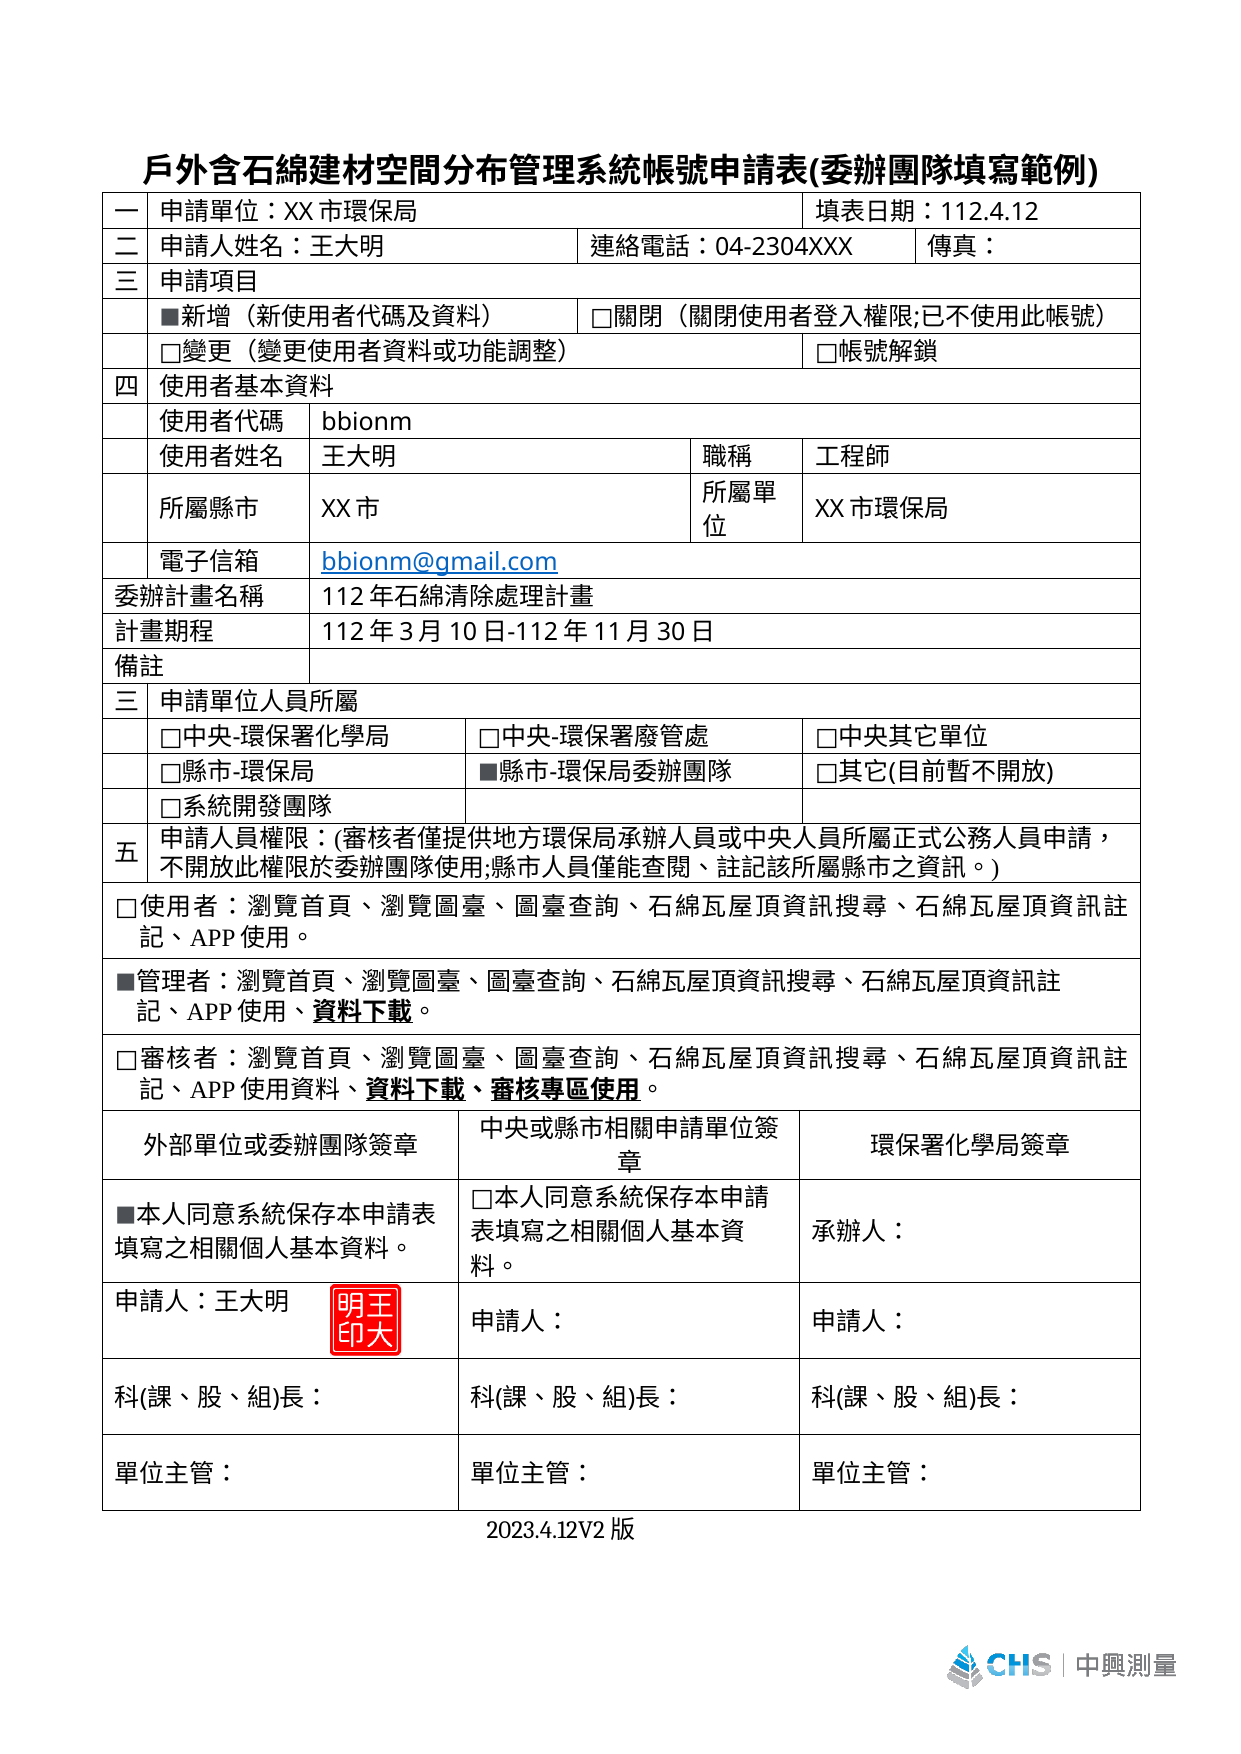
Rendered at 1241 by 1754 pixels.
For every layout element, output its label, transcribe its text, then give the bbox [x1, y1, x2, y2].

table_cell bbionm [310, 404, 1140, 438]
table_cell 電子信箱 [148, 543, 309, 577]
table_cell [803, 789, 1140, 823]
table_cell 使用者代碼 [148, 404, 309, 438]
table_cell □中央-環保署廢管處 [466, 719, 802, 753]
table_cell 環保署化學局簽章 [800, 1111, 1140, 1179]
table_cell 申請人員權限：(審核者僅提供地方環保局承辦人員或中央人員所屬正式公務人員申請，不開放此權限於委辦團隊使用;縣市人員僅能查閱、註記該所屬縣市之資訊。) [148, 824, 1140, 882]
table_cell □系統開發團隊 [148, 789, 465, 823]
table_cell 申請單位人員所屬 [148, 684, 1140, 718]
table_cell 三 [103, 264, 147, 298]
table_cell 科(課、股、組)長： [800, 1359, 1140, 1434]
table_cell 申請人： [800, 1283, 1140, 1358]
table_cell 承辦人： [800, 1180, 1140, 1282]
table_cell 所屬單位 [691, 474, 802, 542]
table_cell 計畫期程 [103, 614, 309, 648]
text 2023.4.12V2版 [118, 1511, 1122, 1545]
table_cell 申請人： [459, 1283, 799, 1358]
table_cell XX市環保局 [803, 474, 1140, 542]
table_cell □其它(目前暫不開放) [803, 754, 1140, 788]
table_cell [103, 543, 147, 577]
table_cell 工程師 [803, 439, 1140, 473]
table_header 一 [103, 193, 147, 227]
table_cell □使用者：瀏覽首頁、瀏覽圖臺、圖臺查詢、石綿瓦屋頂資訊搜尋、石綿瓦屋頂資訊註記、APP使用。 [103, 883, 1140, 958]
table_cell 王大明 [310, 439, 690, 473]
table_cell 三 [103, 684, 147, 718]
table_cell [103, 334, 147, 368]
table_cell 備註 [103, 649, 309, 683]
table_cell 二 [103, 229, 147, 262]
table_header 填表日期：112.4.12 [803, 193, 1140, 227]
table_cell [103, 299, 147, 333]
table_cell ⬛新增（新使用者代碼及資料） [148, 299, 577, 333]
table_cell □變更（變更使用者資料或功能調整） [148, 334, 802, 368]
table_cell 單位主管： [800, 1435, 1140, 1510]
picture [330, 1284, 402, 1356]
table_cell □關閉（關閉使用者登入權限;已不使用此帳號） [578, 299, 1140, 333]
table_cell 職稱 [691, 439, 802, 473]
table_cell bbionm@gmail.com [310, 543, 1140, 577]
table_cell 112年石綿清除處理計畫 [310, 579, 1140, 612]
picture [946, 1645, 1176, 1689]
table_cell 科(課、股、組)長： [103, 1359, 458, 1434]
table_cell 申請人姓名：王大明 [148, 229, 577, 262]
table_cell [466, 789, 802, 823]
table_cell 外部單位或委辦團隊簽章 [103, 1111, 458, 1179]
table_cell [103, 719, 147, 753]
table_cell ⬛管理者：瀏覽首頁、瀏覽圖臺、圖臺查詢、石綿瓦屋頂資訊搜尋、石綿瓦屋頂資訊註記、APP使用、資料下載。 [103, 959, 1140, 1034]
table_cell □帳號解鎖 [803, 334, 1140, 368]
table_cell 申請項目 [148, 264, 1140, 298]
table_cell □審核者：瀏覽首頁、瀏覽圖臺、圖臺查詢、石綿瓦屋頂資訊搜尋、石綿瓦屋頂資訊註記、APP使用資料、資料下載、審核專區使用。 [103, 1035, 1140, 1110]
table_cell 112年3月10日-112年11月30日 [310, 614, 1140, 648]
table_cell □本人同意系統保存本申請表填寫之相關個人基本資料。 [459, 1180, 799, 1282]
table_cell 委辦計畫名稱 [103, 579, 309, 612]
table_cell □中央其它單位 [803, 719, 1140, 753]
table_cell 連絡電話：04-2304XXX [578, 229, 915, 262]
table_cell [103, 439, 147, 473]
table_cell 四 [103, 369, 147, 403]
table_cell 科(課、股、組)長： [459, 1359, 799, 1434]
table_cell 單位主管： [103, 1435, 458, 1510]
table_cell [310, 649, 1140, 683]
table_cell □中央-環保署化學局 [148, 719, 465, 753]
table_cell ⬛縣市-環保局委辦團隊 [466, 754, 802, 788]
table_cell 使用者姓名 [148, 439, 309, 473]
table_cell 傳真： [916, 229, 1140, 262]
table_cell XX市 [310, 474, 690, 542]
table_cell 所屬縣市 [148, 474, 309, 542]
table_cell 五 [103, 824, 147, 882]
table_cell □縣市-環保局 [148, 754, 465, 788]
table_cell [103, 474, 147, 542]
text 戶外含石綿建材空間分布管理系統帳號申請表(委辦團隊填寫範例) [118, 147, 1122, 192]
table_cell ⬛本人同意系統保存本申請表填寫之相關個人基本資料。 [103, 1180, 458, 1282]
table_cell 申請人：王大明 [103, 1283, 458, 1358]
table_cell 單位主管： [459, 1435, 799, 1510]
table_cell 使用者基本資料 [148, 369, 1140, 403]
table_cell [103, 404, 147, 438]
table_cell [103, 754, 147, 788]
table_header 申請單位：XX市環保局 [148, 193, 802, 227]
table_cell 中央或縣市相關申請單位簽章 [459, 1111, 799, 1179]
table_cell [103, 789, 147, 823]
